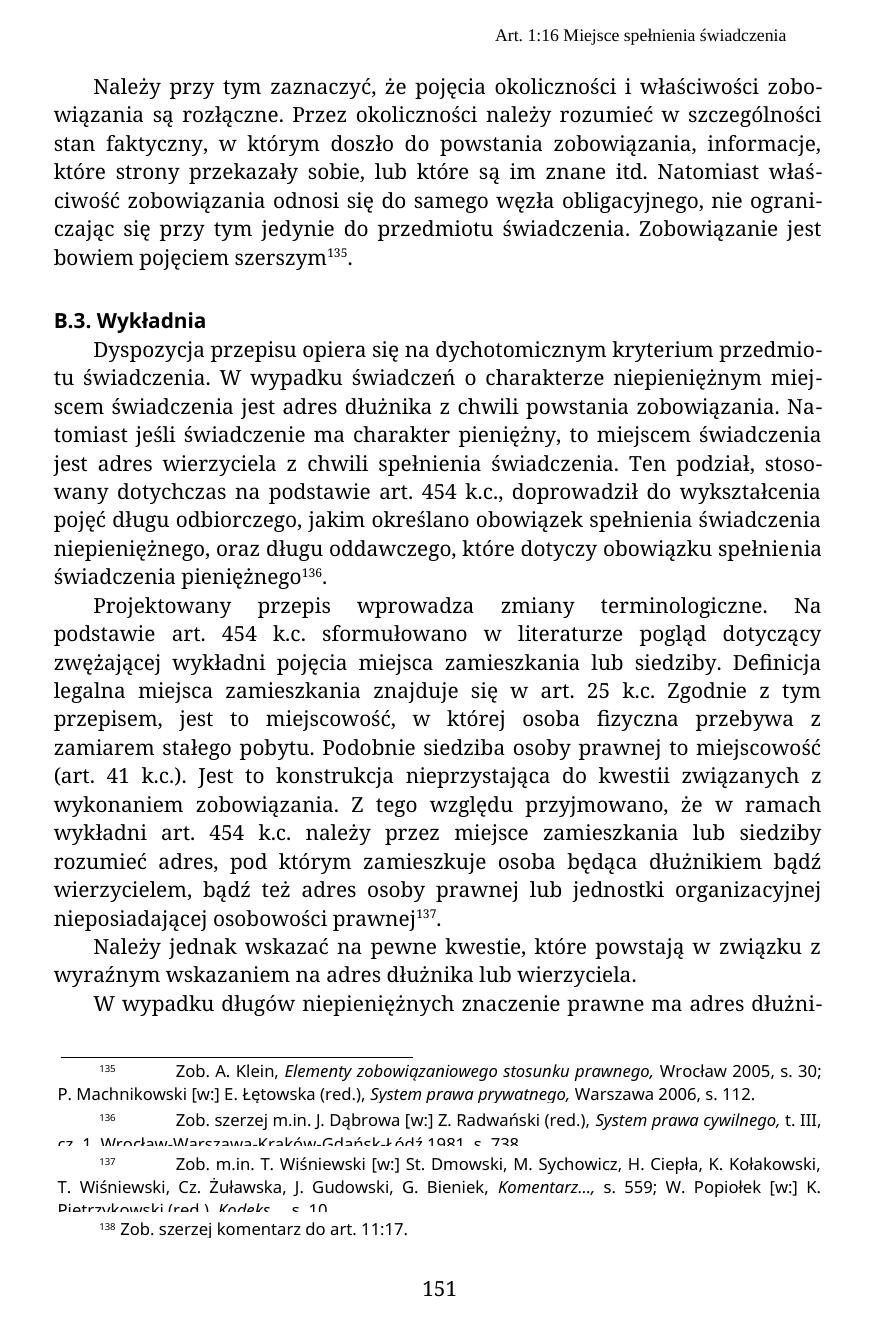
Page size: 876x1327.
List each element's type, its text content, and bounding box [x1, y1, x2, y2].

text Należy jednak wskazać na pewne kwestie, które powstają w związku z wyraźnym wskazaniem na adres dłużnika lub wierzyciela. [53, 932, 822, 989]
text 137 Zob. m.in. T. Wiśniewski [w:] St. Dmowski, M. Sychowicz, H. Ciepła, K. Kołakowski, T. Wiśniewski, Cz. Żuławska, J. Gudowski, G. Bieniek, Komentarz..., s. 559; W. Popiołek [w:] K. Pietrzykowski (red.), Kodeks..., s. 10. [57, 1153, 821, 1212]
text Należy przy tym zaznaczyć, że pojęcia okoliczności i właściwości zobo­wiązania są rozłączne. Przez okoliczności należy rozumieć w szczególności stan faktyczny, w którym doszło do powstania zobowiązania, informacje, które strony przekazały sobie, lub które są im znane itd. Natomiast właś­ciwość zobowiązania odnosi się do samego węzła obligacyjnego, nie ograni­czając się przy tym jedynie do przedmiotu świadczenia. Zobowiązanie jest bowiem pojęciem szerszym135. [53, 72, 822, 271]
text 135 Zob. A. Klein, Elementy zobowiązaniowego stosunku prawnego, Wrocław 2005, s. 30; P. Machnikowski [w:] E. Łętowska (red.), System prawa prywatnego, Warszawa 2006, s. 112. [57, 1060, 821, 1102]
subtitle B.3. Wykładnia [53, 306, 822, 335]
text 136 Zob. szerzej m.in. J. Dąbrowa [w:] Z. Radwański (red.), System prawa cywilnego, t. III, cz. 1, Wrocław-Warszawa-Kraków-Gdańsk-Łódź 1981, s. 738. [57, 1109, 821, 1146]
text W wypadku długów niepieniężnych znaczenie prawne ma adres dłużni­ka z chwili powstania zobowiązania. Zatem późniejsza zmiana adresu dłuż­nika nie wpływa na zmianę miejsca spełnienia świadczenia, które zostało ustalone na podstawie art. 1:16 projektu138. [53, 989, 822, 1017]
text 138 Zob. szerzej komentarz do art. 11:17. [57, 1218, 821, 1238]
text Art. 1:16 Miejsce spełnienia świadczenia [495, 24, 820, 45]
text Dyspozycja przepisu opiera się na dychotomicznym kryterium przedmio­tu świadczenia. W wypadku świadczeń o charakterze niepieniężnym miej­scem świadczenia jest adres dłużnika z chwili powstania zobowiązania. Na­tomiast jeśli świadczenie ma charakter pieniężny, to miejscem świadczenia jest adres wierzyciela z chwili spełnienia świadczenia. Ten podział, stoso­wany dotychczas na podstawie art. 454 k.c., doprowadził do wykształcenia pojęć długu odbiorczego, jakim określano obowiązek spełnienia świadczenia niepieniężnego, oraz długu oddawczego, które dotyczy obowiązku spełnie­nia świadczenia pieniężnego136. [53, 335, 822, 591]
text Projektowany przepis wprowadza zmiany terminologiczne. Na podstawie art. 454 k.c. sformułowano w literaturze pogląd dotyczący zwężającej wy­kładni pojęcia miejsca zamieszkania lub siedziby. Definicja legalna miejsca zamieszkania znajduje się w art. 25 k.c. Zgodnie z tym przepisem, jest to miejscowość, w której osoba fizyczna przebywa z zamiarem stałego pobytu. Podobnie siedziba osoby prawnej to miejscowość (art. 41 k.c.). Jest to kon­strukcja nieprzystająca do kwestii związanych z wykonaniem zobowiązania. Z tego względu przyjmowano, że w ramach wykładni art. 454 k.c. należy przez miejsce zamieszkania lub siedziby rozumieć adres, pod którym za­mieszkuje osoba będąca dłużnikiem bądź wierzycielem, bądź też adres osoby prawnej lub jednostki organizacyjnej nieposiadającej osobowości prawnej137. [53, 591, 822, 932]
text 151 [422, 1274, 459, 1303]
